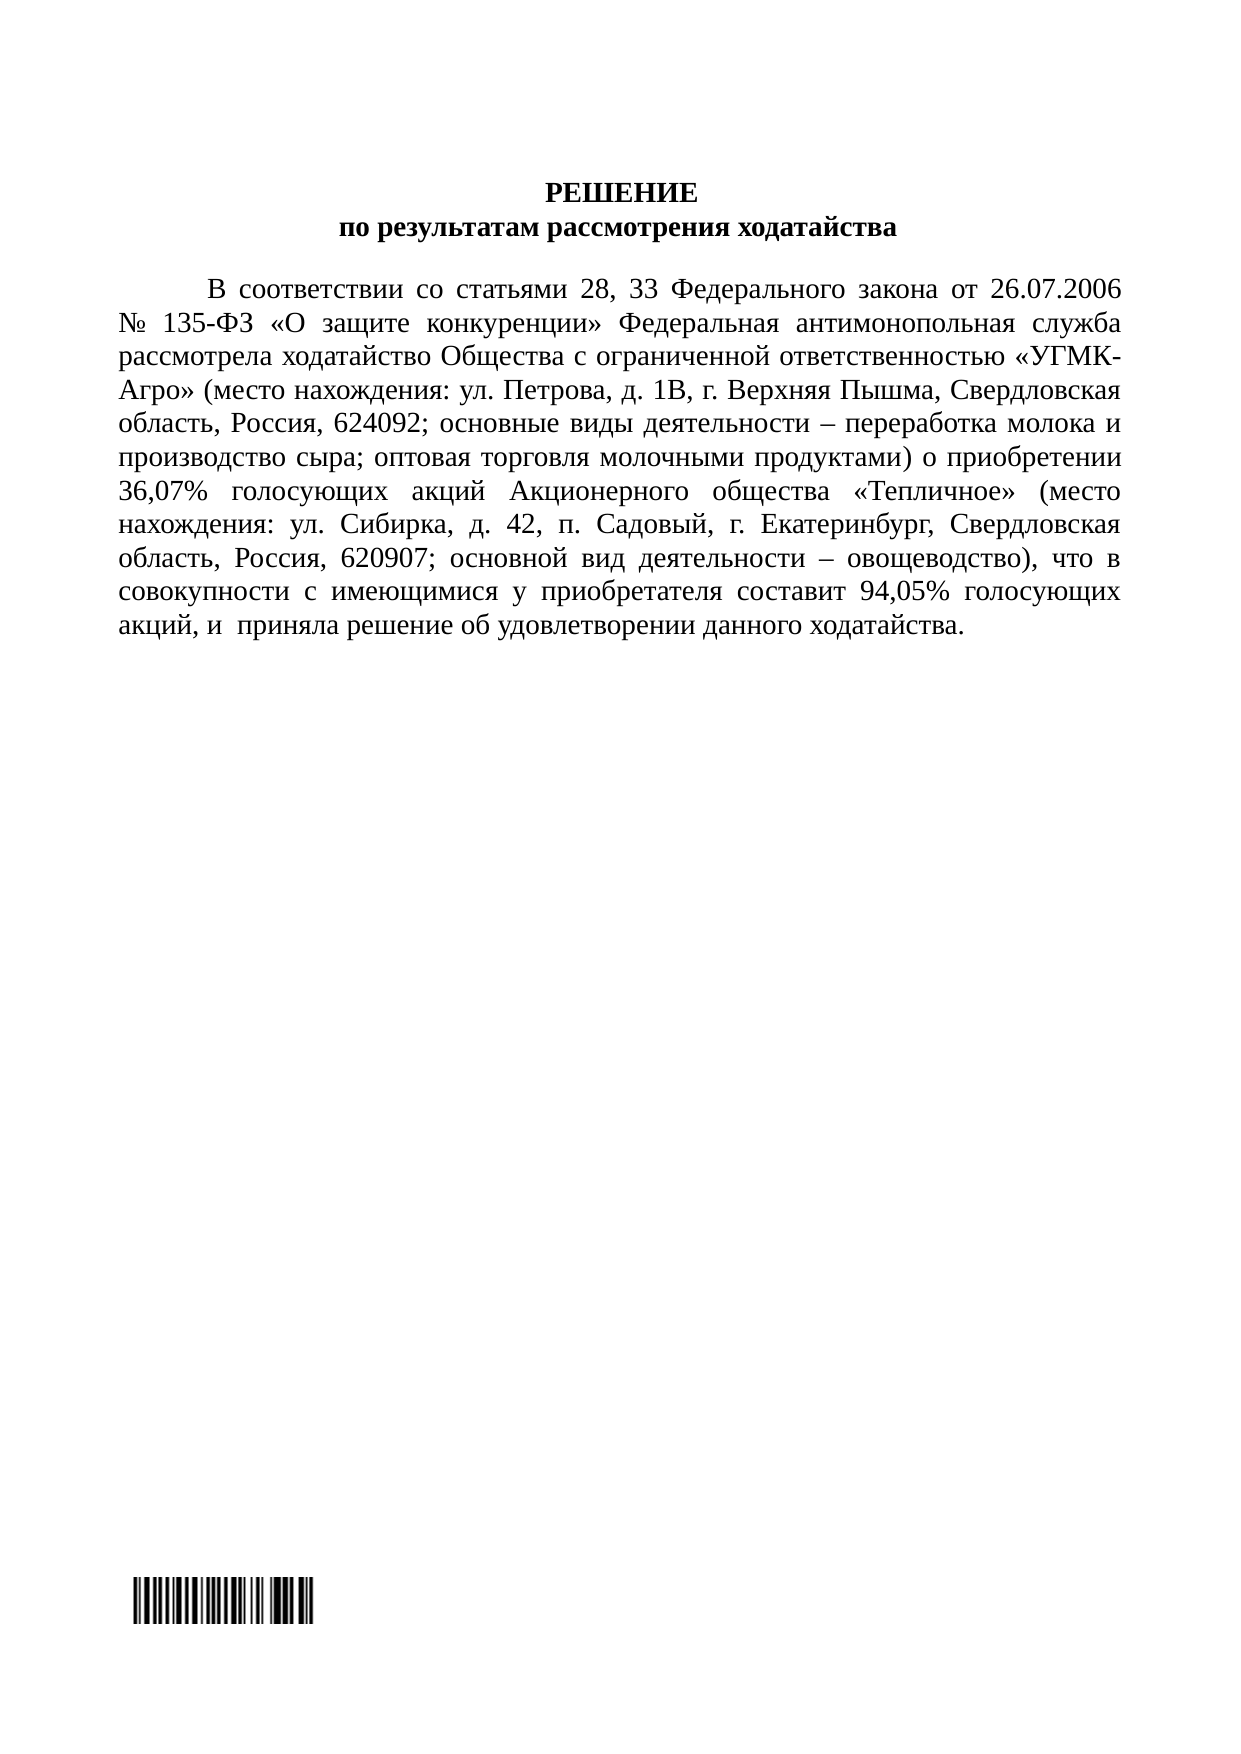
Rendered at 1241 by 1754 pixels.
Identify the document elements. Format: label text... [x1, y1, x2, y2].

text по результатам рассмотрения ходатайства [118, 209, 1122, 243]
text В соответствии со статьями 28, 33 Федерального закона от 26.07.2006 № 135-ФЗ «О защите конкуренции» Федеральная антимонопольная служба рассмотрела ходатайство Общества с ограниченной ответственностью «УГМК-Агро» (место нахождения: ул. Петрова, д. 1В, г. Верхняя Пышма, Свердловская область, Россия, 624092; основные виды деятельности – переработка молока и производство сыра; оптовая торговля молочными продуктами) о приобретении 36,07% голосующих акций Акционерного общества «Тепличное» (место нахождения: ул. Сибирка, д. 42, п. Садовый, г. Екатеринбург, Свердловская область, Россия, 620907; основной вид деятельности – овощеводство), что в совокупности с имеющимися у приобретателя составит 94,05% голосующих акций, и приняла решение об удовлетворении данного ходатайства. [118, 271, 1122, 640]
text РЕШЕНИЕ [118, 176, 1122, 209]
picture [118, 1577, 331, 1624]
